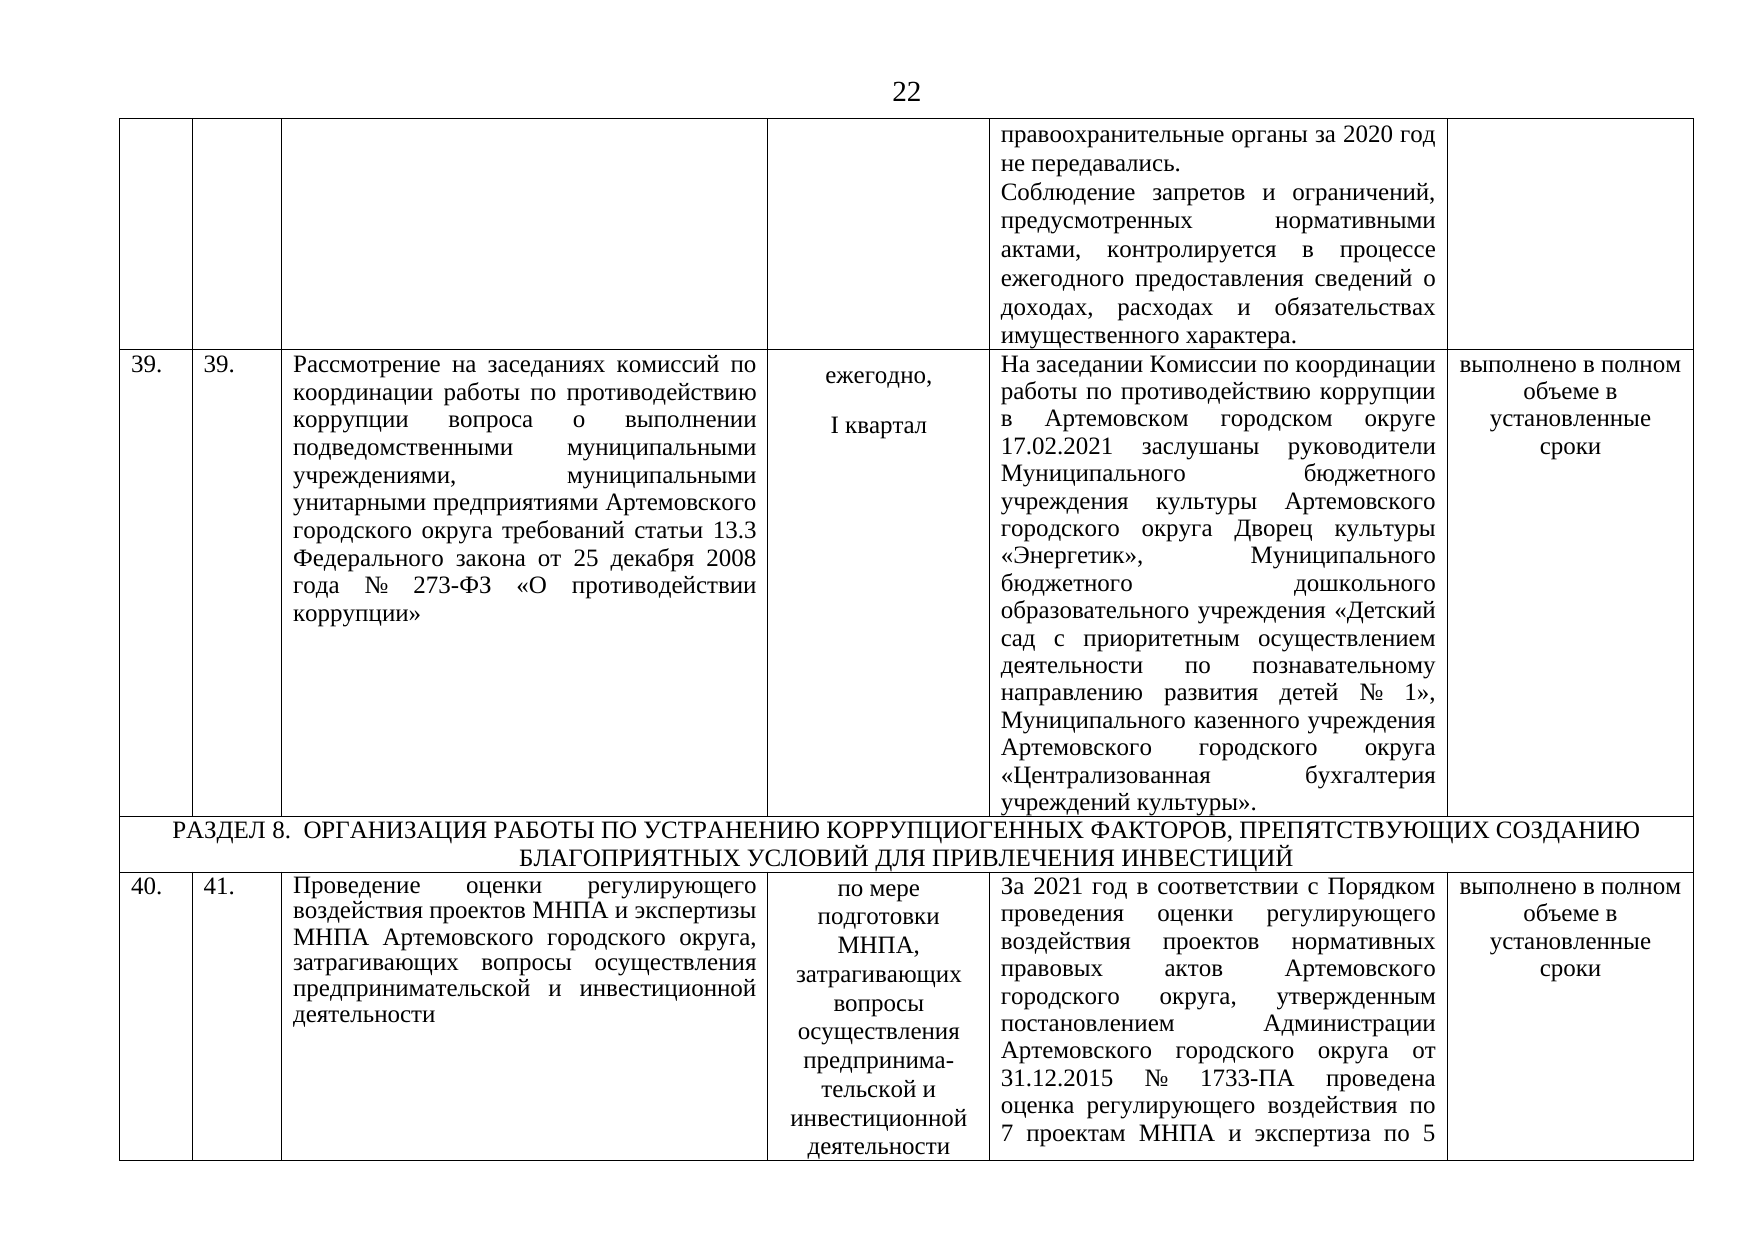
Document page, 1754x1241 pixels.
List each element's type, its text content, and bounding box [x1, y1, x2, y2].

table_cell [193, 119, 281, 349]
table_cell Рассмотрение на заседаниях комиссий по координации работы по противодействию коррупции вопроса о выполнении подведомственными муниципальными учреждениями, муниципальными унитарными предприятиями Артемовского городского округа требований статьи 13.3 Федерального закона от 25 декабря 2008 года № 273-ФЗ «О противодействии коррупции» [282, 350, 767, 816]
table_cell Проведение оценки регулирующего воздействия проектов МНПА и экспертизы МНПА Артемовского городского округа, затрагивающих вопросы осуществления предпринимательской и инвестиционной деятельности [282, 873, 767, 1160]
table_cell 40. [120, 873, 192, 1160]
table_cell выполнено в полном объеме в установленные сроки [1448, 350, 1693, 816]
table_cell правоохранительные органы за 2020 год не передавались. Соблюдение запретов и ограничений, предусмотренных нормативными актами, контролируется в процессе ежегодного предоставления сведений о доходах, расходах и обязательствах имущественного характера. [990, 119, 1447, 349]
table_cell На заседании Комиссии по координации работы по противодействию коррупции в Артемовском городском округе 17.02.2021 заслушаны руководители Муниципального бюджетного учреждения культуры Артемовского городского округа Дворец культуры «Энергетик», Муниципального бюджетного дошкольного образовательного учреждения «Детский сад с приоритетным осуществлением деятельности по познавательному направлению развития детей № 1», Муниципального казенного учреждения Артемовского городского округа «Централизованная бухгалтерия учреждений культуры». [990, 350, 1447, 816]
table_cell ежегодно, I квартал [768, 350, 989, 816]
table_cell по мере подготовки МНПА, затрагивающих вопросы осуществления предпринима-тельской и инвестиционной деятельности [768, 873, 989, 1160]
table_cell 39. [120, 350, 192, 816]
table_cell [768, 119, 989, 349]
table_cell 39. [193, 350, 281, 816]
table_cell За 2021 год в соответствии с Порядком проведения оценки регулирующего воздействия проектов нормативных правовых актов Артемовского городского округа, утвержденным постановлением Администрации Артемовского городского округа от 31.12.2015 № 1733-ПА проведена оценка регулирующего воздействия по 7 проектам МНПА и экспертиза по 5 [990, 873, 1447, 1160]
table_cell [120, 119, 192, 349]
table_cell РАЗДЕЛ 8. ОРГАНИЗАЦИЯ РАБОТЫ ПО УСТРАНЕНИЮ КОРРУПЦИОГЕННЫХ ФАКТОРОВ, ПРЕПЯТСТВУЮЩИХ СОЗДАНИЮ БЛАГОПРИЯТНЫХ УСЛОВИЙ ДЛЯ ПРИВЛЕЧЕНИЯ ИНВЕСТИЦИЙ [120, 817, 1693, 872]
table_cell [1448, 119, 1693, 349]
table_cell 41. [193, 873, 281, 1160]
table_cell [282, 119, 767, 349]
table_cell выполнено в полном объеме в установленные сроки [1448, 873, 1693, 1160]
